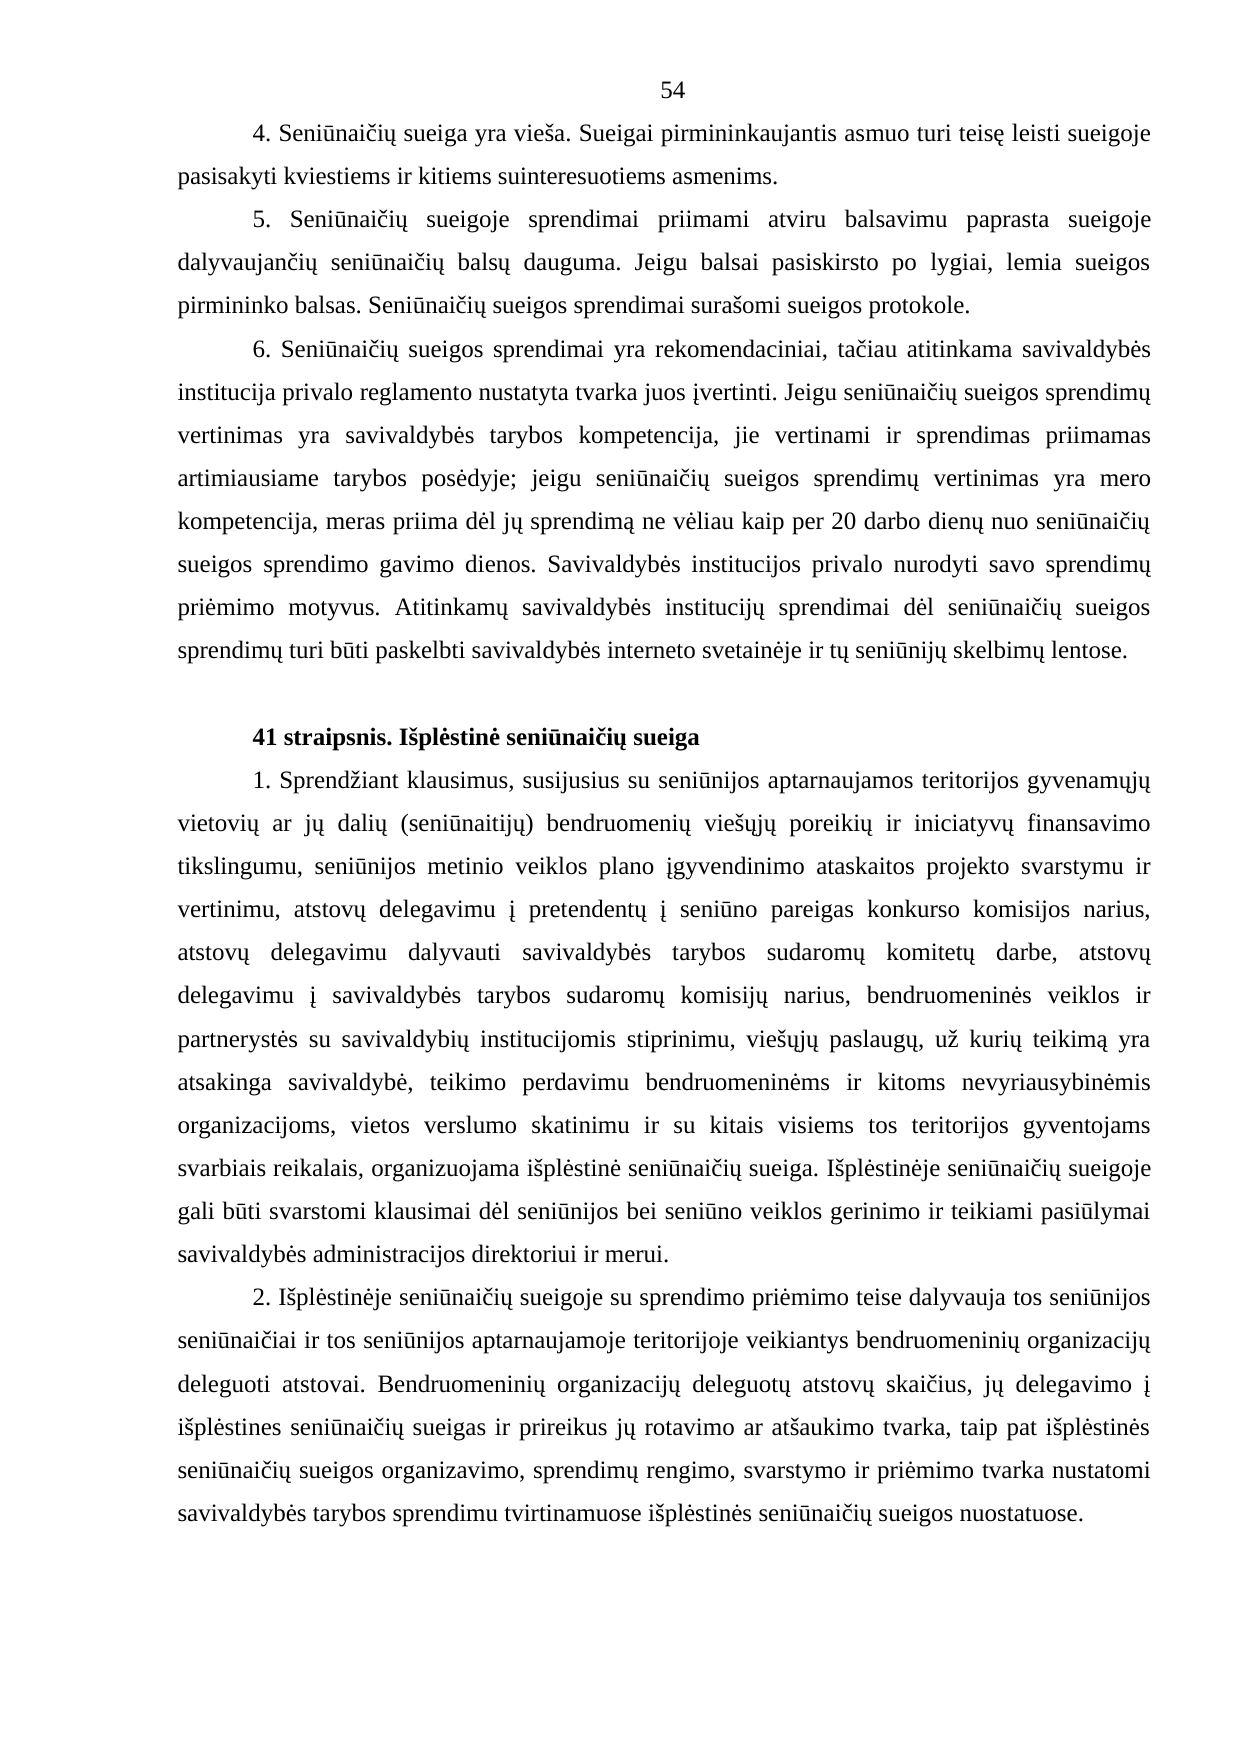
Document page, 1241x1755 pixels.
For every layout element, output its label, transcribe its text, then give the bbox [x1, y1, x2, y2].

text 2. Išplėstinėje seniūnaičių sueigoje su sprendimo priėmimo teise dalyvauja tos seniūnijos seniūnaičiai ir tos seniūnijos aptarnaujamoje teritorijoje veikiantys bendruomeninių organizacijų deleguoti atstovai. Bendruomeninių organizacijų deleguotų atstovų skaičius, jų delegavimo į išplėstines seniūnaičių sueigas ir prireikus jų rotavimo ar atšaukimo tvarka, taip pat išplėstinės seniūnaičių sueigos organizavimo, sprendimų rengimo, svarstymo ir priėmimo tvarka nustatomi savivaldybės tarybos sprendimu tvirtinamuose išplėstinės seniūnaičių sueigos nuostatuose. [177, 1282, 1152, 1527]
text 4. Seniūnaičių sueiga yra vieša. Sueigai pirmininkaujantis asmuo turi teisę leisti sueigoje pasisakyti kviestiems ir kitiems suinteresuotiems asmenims. [177, 118, 1152, 190]
text 5. Seniūnaičių sueigoje sprendimai priimami atviru balsavimu paprasta sueigoje dalyvaujančių seniūnaičių balsų dauguma. Jeigu balsai pasiskirsto po lygiai, lemia sueigos pirmininko balsas. Seniūnaičių sueigos sprendimai surašomi sueigos protokole. [177, 204, 1152, 319]
text 6. Seniūnaičių sueigos sprendimai yra rekomendaciniai, tačiau atitinkama savivaldybės institucija privalo reglamento nustatyta tvarka juos įvertinti. Jeigu seniūnaičių sueigos sprendimų vertinimas yra savivaldybės tarybos kompetencija, jie vertinami ir sprendimas priimamas artimiausiame tarybos posėdyje; jeigu seniūnaičių sueigos sprendimų vertinimas yra mero kompetencija, meras priima dėl jų sprendimą ne vėliau kaip per 20 darbo dienų nuo seniūnaičių sueigos sprendimo gavimo dienos. Savivaldybės institucijos privalo nurodyti savo sprendimų priėmimo motyvus. Atitinkamų savivaldybės institucijų sprendimai dėl seniūnaičių sueigos sprendimų turi būti paskelbti savivaldybės interneto svetainėje ir tų seniūnijų skelbimų lentose. [177, 334, 1152, 664]
text 1. Sprendžiant klausimus, susijusius su seniūnijos aptarnaujamos teritorijos gyvenamųjų vietovių ar jų dalių (seniūnaitijų) bendruomenių viešųjų poreikių ir iniciatyvų finansavimo tikslingumu, seniūnijos metinio veiklos plano įgyvendinimo ataskaitos projekto svarstymu ir vertinimu, atstovų delegavimu į pretendentų į seniūno pareigas konkurso komisijos narius, atstovų delegavimu dalyvauti savivaldybės tarybos sudaromų komitetų darbe, atstovų delegavimu į savivaldybės tarybos sudaromų komisijų narius, bendruomeninės veiklos ir partnerystės su savivaldybių institucijomis stiprinimu, viešųjų paslaugų, už kurių teikimą yra atsakinga savivaldybė, teikimo perdavimu bendruomeninėms ir kitoms nevyriausybinėmis organizacijoms, vietos verslumo skatinimu ir su kitais visiems tos teritorijos gyventojams svarbiais reikalais, organizuojama išplėstinė seniūnaičių sueiga. Išplėstinėje seniūnaičių sueigoje gali būti svarstomi klausimai dėl seniūnijos bei seniūno veiklos gerinimo ir teikiami pasiūlymai savivaldybės administracijos direktoriui ir merui. [177, 765, 1152, 1268]
text 41 straipsnis. Išplėstinė seniūnaičių sueiga [177, 722, 1152, 751]
